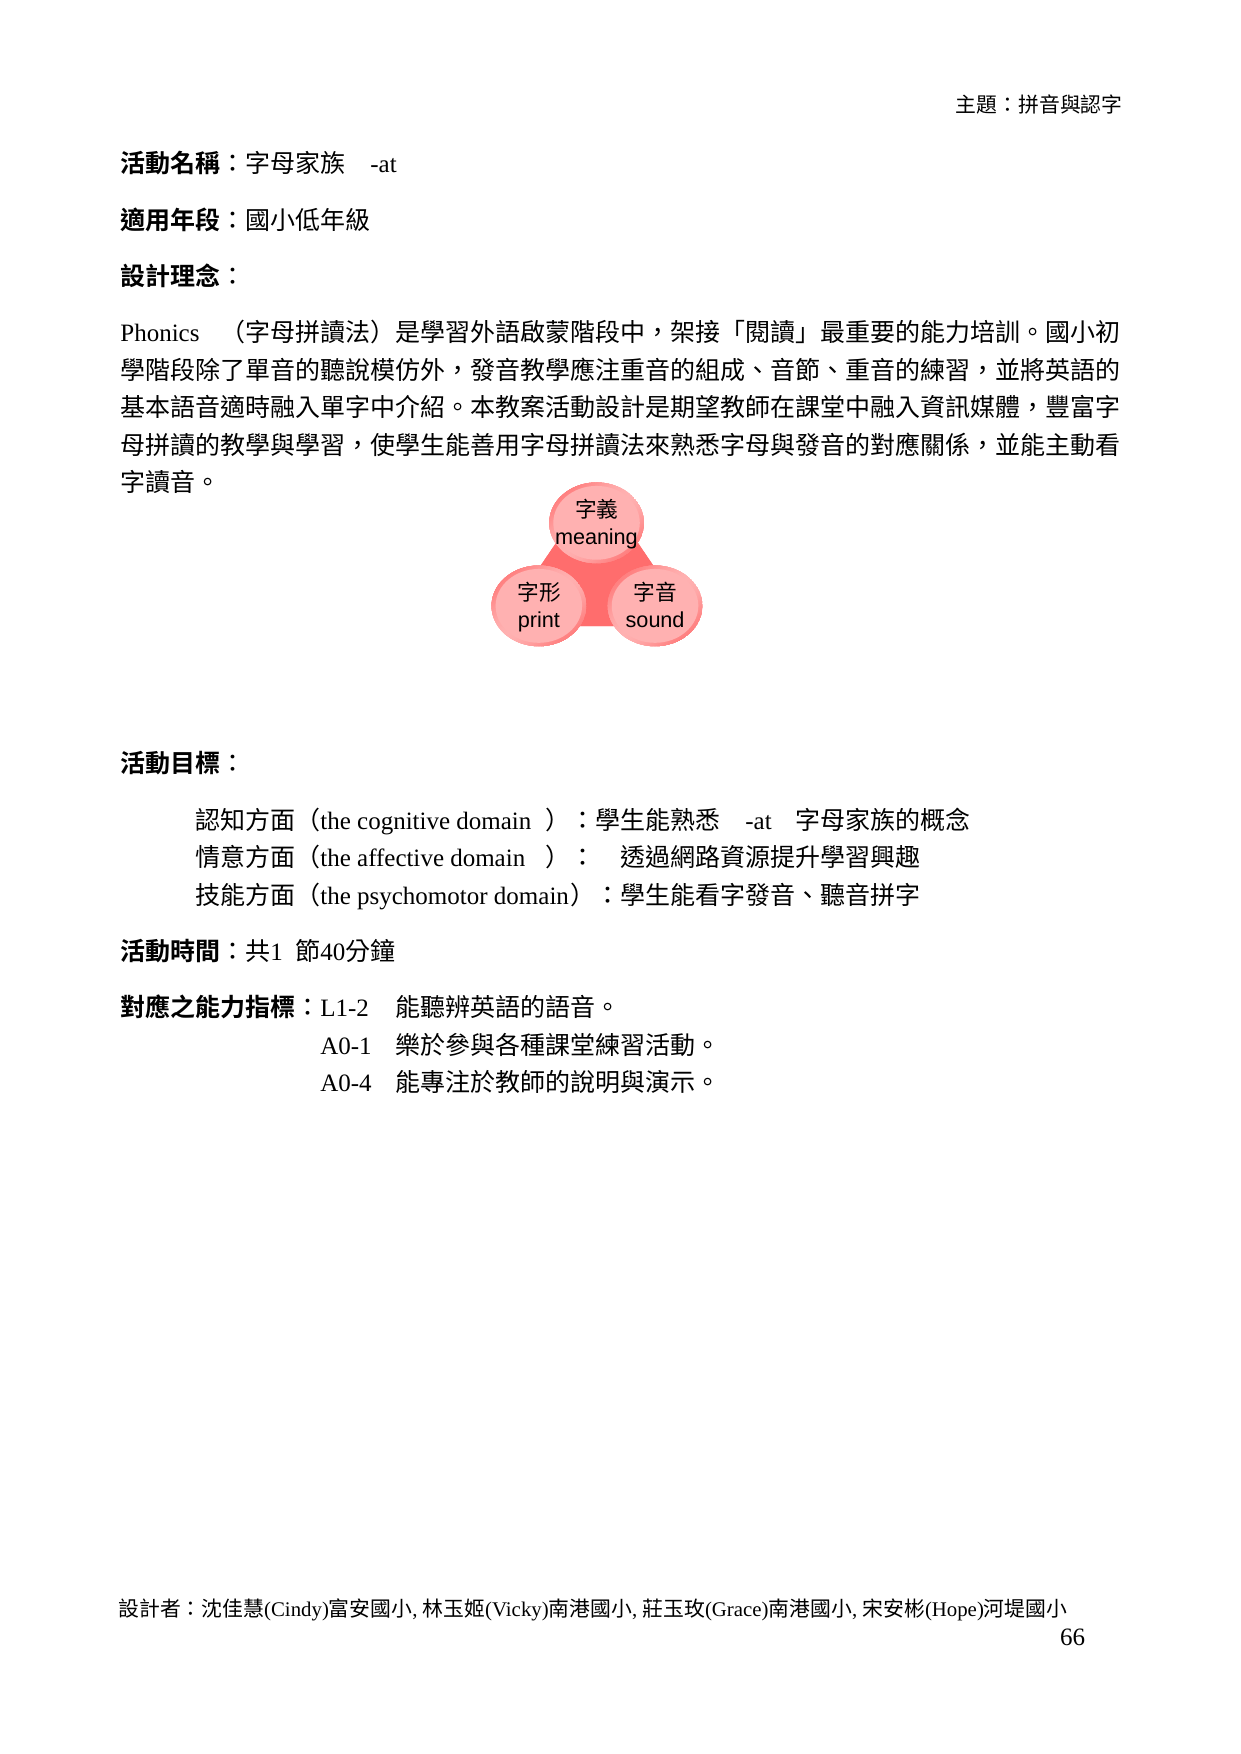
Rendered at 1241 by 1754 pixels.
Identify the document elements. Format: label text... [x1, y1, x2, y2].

text 活動名稱：字母家族 -at [120, 143, 1120, 181]
text 對應之能力指標：L1-2 能聽辨英語的語音。 [120, 987, 1120, 1024]
text A0-4能專注於教師的說明與演示。 [120, 1062, 1120, 1099]
text A0-1樂於參與各種課堂練習活動。 [120, 1024, 1120, 1062]
text 認知方面（the cognitive domain）：學生能熟悉 -at字母家族的概念 [120, 799, 1120, 837]
text 設計理念： [120, 256, 1120, 293]
text 活動目標： [120, 743, 1120, 781]
text Phonics（字母拼讀法）是學習外語啟蒙階段中，架接「閱讀」最重要的能力培訓。國小初學階段除了單音的聽說模仿外，發音教學應注重音的組成、音節、重音的練習，並將英語的基本語音適時融入單字中介紹。本教案活動設計是期望教師在課堂中融入資訊媒體，豐富字母拼讀的教學與學習，使學生能善用字母拼讀法來熟悉字母與發音的對應關係，並能主動看字讀音。 [120, 312, 1120, 681]
text 活動時間：共1節40分鐘 [120, 931, 1120, 968]
text 情意方面（the affective domain）： 透過網路資源提升學習興趣 [120, 837, 1120, 874]
text 適用年段：國小低年級 [120, 199, 1120, 237]
text 技能方面（the psychomotor domain）：學生能看字發音、聽音拼字 [120, 874, 1120, 912]
